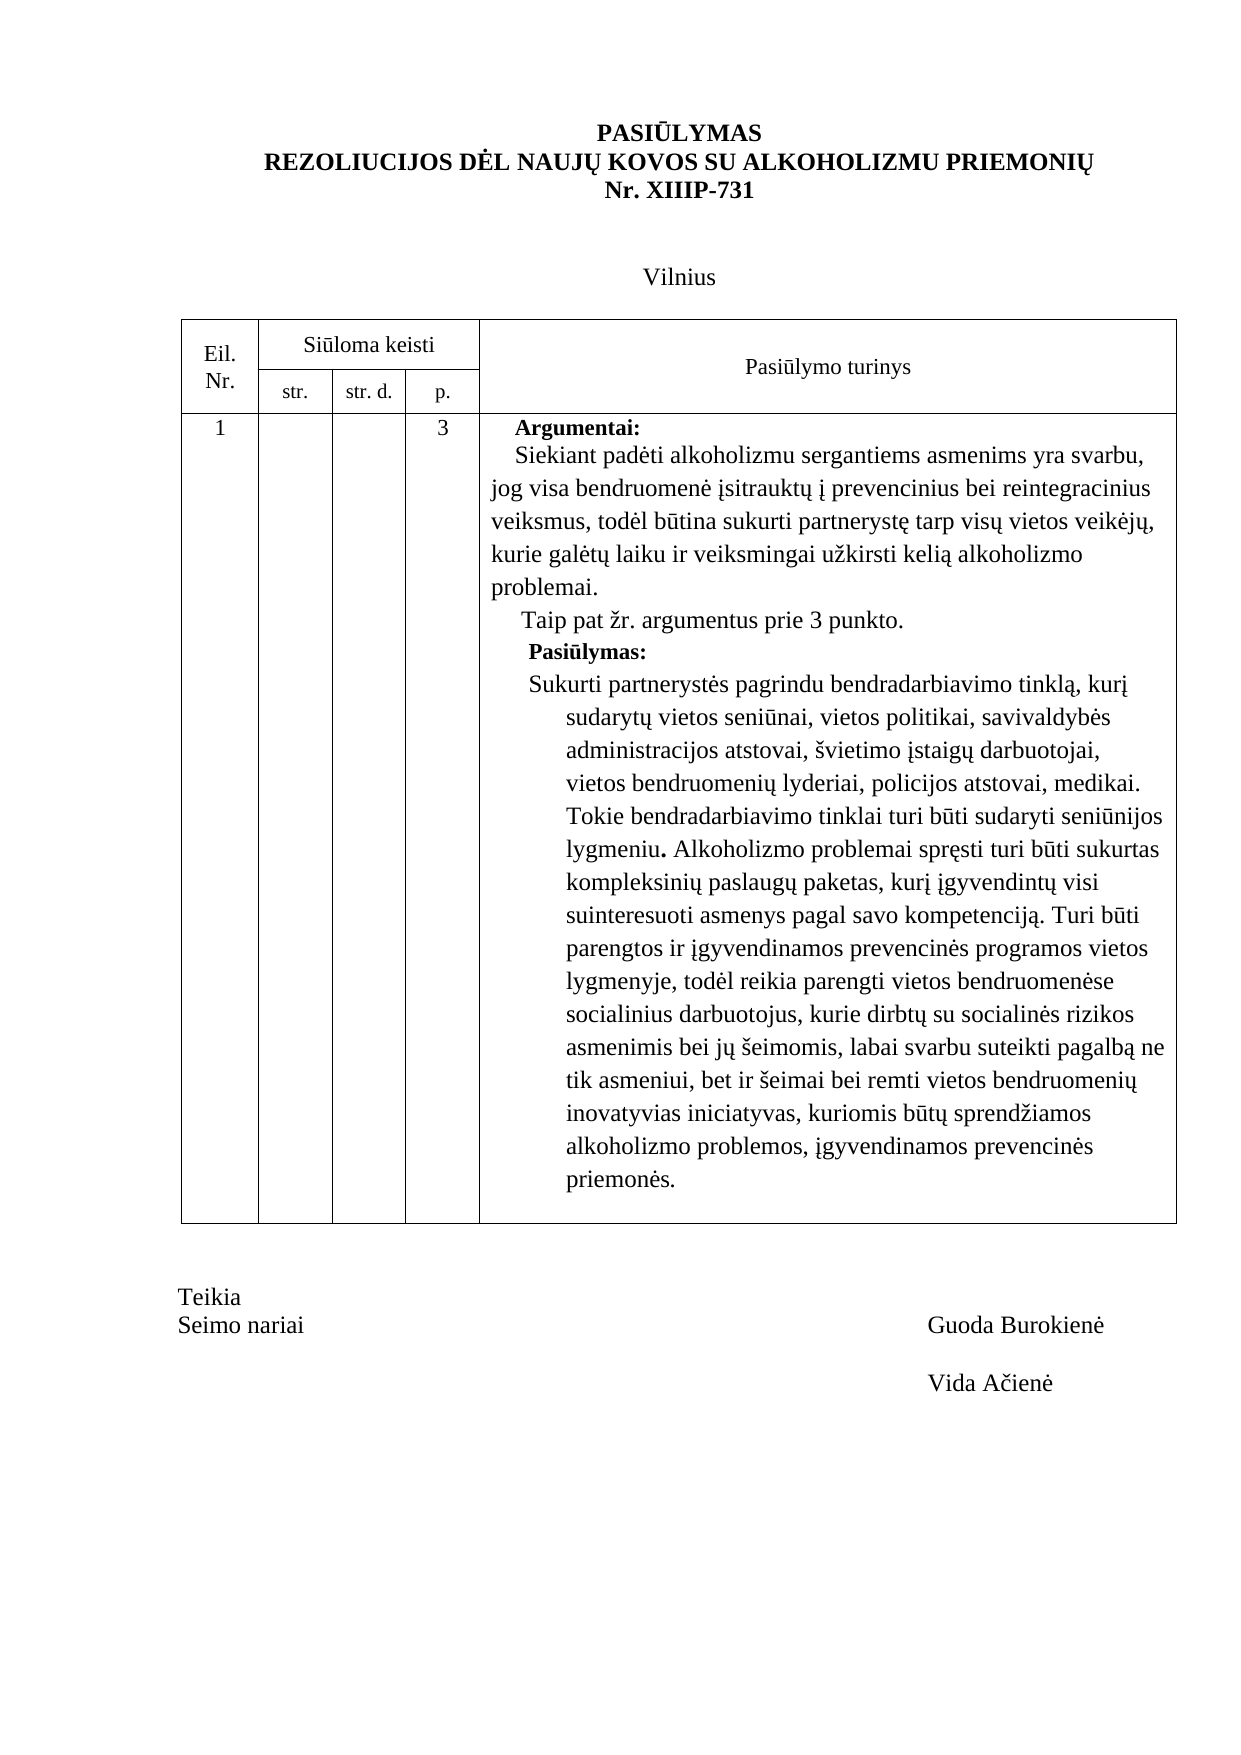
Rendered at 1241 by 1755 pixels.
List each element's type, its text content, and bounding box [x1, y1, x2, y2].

text REZOLIUCIJOS DĖL NAUJŲ KOVOS SU ALKOHOLIZMU PRIEMONIŲ [177, 147, 1181, 176]
table_cell 1 [182, 414, 258, 1223]
table_cell [333, 414, 405, 1223]
table_header Pasiūlymo turinys [480, 320, 1176, 413]
table_cell [259, 414, 332, 1223]
text Vilnius [177, 262, 1181, 291]
table_cell 3 [406, 414, 479, 1223]
table_header Eil. Nr. [182, 320, 258, 413]
table_cell str. [259, 370, 332, 413]
table_cell Argumentai: Siekiant padėti alkoholizmu sergantiems asmenims yra svarbu, jog visa bendruomenė įsitrauktų į prevencinius bei reintegracinius veiksmus, todėl būtina sukurti partnerystę tarp visų vietos veikėjų, kurie galėtų laiku ir veiksmingai užkirsti kelią alkoholizmo problemai. Taip pat žr. argumentus prie 3 punkto. Pasiūlymas: Sukurti partnerystės pagrindu bendradarbiavimo tinklą, kurį sudarytų vietos seniūnai, vietos politikai, savivaldybės administracijos atstovai, švietimo įstaigų darbuotojai, vietos bendruomenių lyderiai, policijos atstovai, medikai. Tokie bendradarbiavimo tinklai turi būti sudaryti seniūnijos lygmeniu. Alkoholizmo problemai spręsti turi būti sukurtas kompleksinių paslaugų paketas, kurį įgyvendintų visi suinteresuoti asmenys pagal savo kompetenciją. Turi būti parengtos ir įgyvendinamos prevencinės programos vietos lygmenyje, todėl reikia parengti vietos bendruomenėse socialinius darbuotojus, kurie dirbtų su socialinės rizikos asmenimis bei jų šeimomis, labai svarbu suteikti pagalbą ne tik asmeniui, bet ir šeimai bei remti vietos bendruomenių inovatyvias iniciatyvas, kuriomis būtų sprendžiamos alkoholizmo problemos, įgyvendinamos prevencinės priemonės. [480, 414, 1176, 1223]
table_header Siūloma keisti [259, 320, 479, 368]
text Vida Ačienė [177, 1368, 1181, 1397]
text Nr. XIIIP-731 [177, 176, 1181, 204]
table_cell p. [406, 370, 479, 413]
text PASIŪLYMAS [177, 118, 1181, 147]
table_cell str. d. [333, 370, 405, 413]
text Teikia [177, 1282, 1181, 1311]
text Seimo nariai (Parašas) Guoda Burokienė [177, 1311, 1181, 1339]
